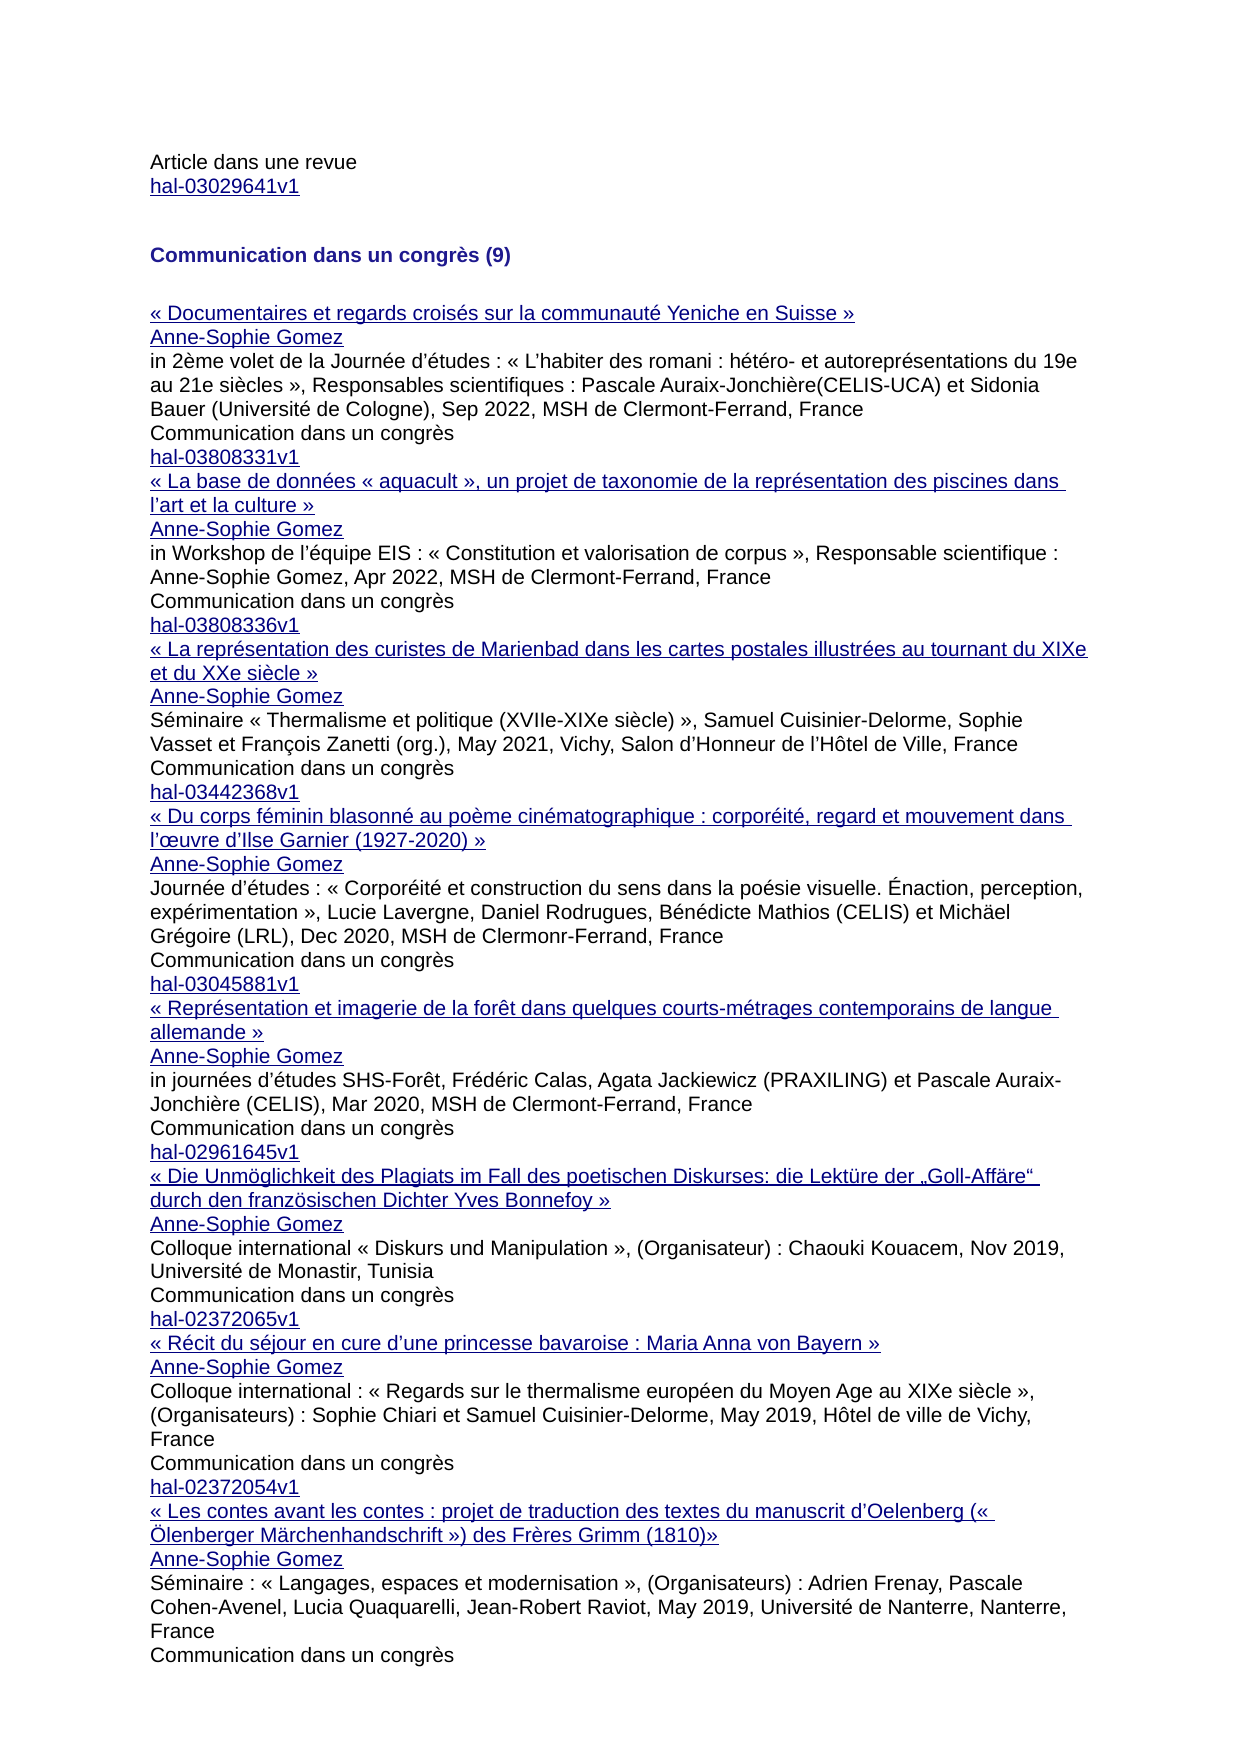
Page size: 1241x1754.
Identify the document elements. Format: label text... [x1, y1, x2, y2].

table_cell « Les contes avant les contes : projet de traduction des textes du manuscrit d’Oelenberg (« Ölenberger Märchenhandschrift ») des Frères Grimm (1810)» Anne-Sophie Gomez Séminaire : « Langages, espaces et modernisation », (Organisateurs) : Adrien Frenay, Pascale Cohen-Avenel, Lucia Quaquarelli, Jean-Robert Raviot, May 2019, Université de Nanterre, Nanterre, France Communication dans un congrès [150, 1499, 1090, 1667]
subtitle Communication dans un congrès (9) [150, 243, 1090, 267]
table_cell Article dans une revue hal-03029641v1 [150, 150, 1090, 198]
table_cell « Récit du séjour en cure d’une princesse bavaroise : Maria Anna von Bayern » Anne-Sophie Gomez Colloque international : « Regards sur le thermalisme européen du Moyen Age au XIXe siècle », (Organisateurs) : Sophie Chiari et Samuel Cuisinier-Delorme, May 2019, Hôtel de ville de Vichy, France Communication dans un congrès hal-02372054v1 [150, 1331, 1090, 1499]
table_cell « Du corps féminin blasonné au poème cinématographique : corporéité, regard et mouvement dans l’œuvre d’Ilse Garnier (1927-2020) » Anne-Sophie Gomez Journée d’études : « Corporéité et construction du sens dans la poésie visuelle. Énaction, perception, expérimentation », Lucie Lavergne, Daniel Rodrugues, Bénédicte Mathios (CELIS) et Michäel Grégoire (LRL), Dec 2020, MSH de Clermonr-Ferrand, France Communication dans un congrès hal-03045881v1 [150, 804, 1090, 996]
table_cell « La représentation des curistes de Marienbad dans les cartes postales illustrées au tournant du XIXe et du XXe siècle » Anne-Sophie Gomez Séminaire « Thermalisme et politique (XVIIe-XIXe siècle) », Samuel Cuisinier-Delorme, Sophie Vasset et François Zanetti (org.), May 2021, Vichy, Salon d’Honneur de l’Hôtel de Ville, France Communication dans un congrès hal-03442368v1 [150, 636, 1090, 804]
table_cell « La base de données « aquacult », un projet de taxonomie de la représentation des piscines dans l’art et la culture » Anne-Sophie Gomez in Workshop de l’équipe EIS : « Constitution et valorisation de corpus », Responsable scientifique : Anne-Sophie Gomez, Apr 2022, MSH de Clermont-Ferrand, France Communication dans un congrès hal-03808336v1 [150, 469, 1090, 636]
table_header « Documentaires et regards croisés sur la communauté Yeniche en Suisse » Anne-Sophie Gomez in 2ème volet de la Journée d’études : « L’habiter des romani : hétéro- et autoreprésentations du 19e au 21e siècles », Responsables scientifiques : Pascale Auraix-Jonchière(CELIS-UCA) et Sidonia Bauer (Université de Cologne), Sep 2022, MSH de Clermont-Ferrand, France Communication dans un congrès hal-03808331v1 [150, 301, 1090, 469]
table_cell « Die Unmöglichkeit des Plagiats im Fall des poetischen Diskurses: die Lektüre der „Goll-Affäre“ durch den französischen Dichter Yves Bonnefoy » Anne-Sophie Gomez Colloque international « Diskurs und Manipulation », (Organisateur) : Chaouki Kouacem, Nov 2019, Université de Monastir, Tunisia Communication dans un congrès hal-02372065v1 [150, 1164, 1090, 1331]
table_cell « Représentation et imagerie de la forêt dans quelques courts-métrages contemporains de langue allemande » Anne-Sophie Gomez in journées d’études SHS-Forêt, Frédéric Calas, Agata Jackiewicz (PRAXILING) et Pascale Auraix-Jonchière (CELIS), Mar 2020, MSH de Clermont-Ferrand, France Communication dans un congrès hal-02961645v1 [150, 996, 1090, 1163]
